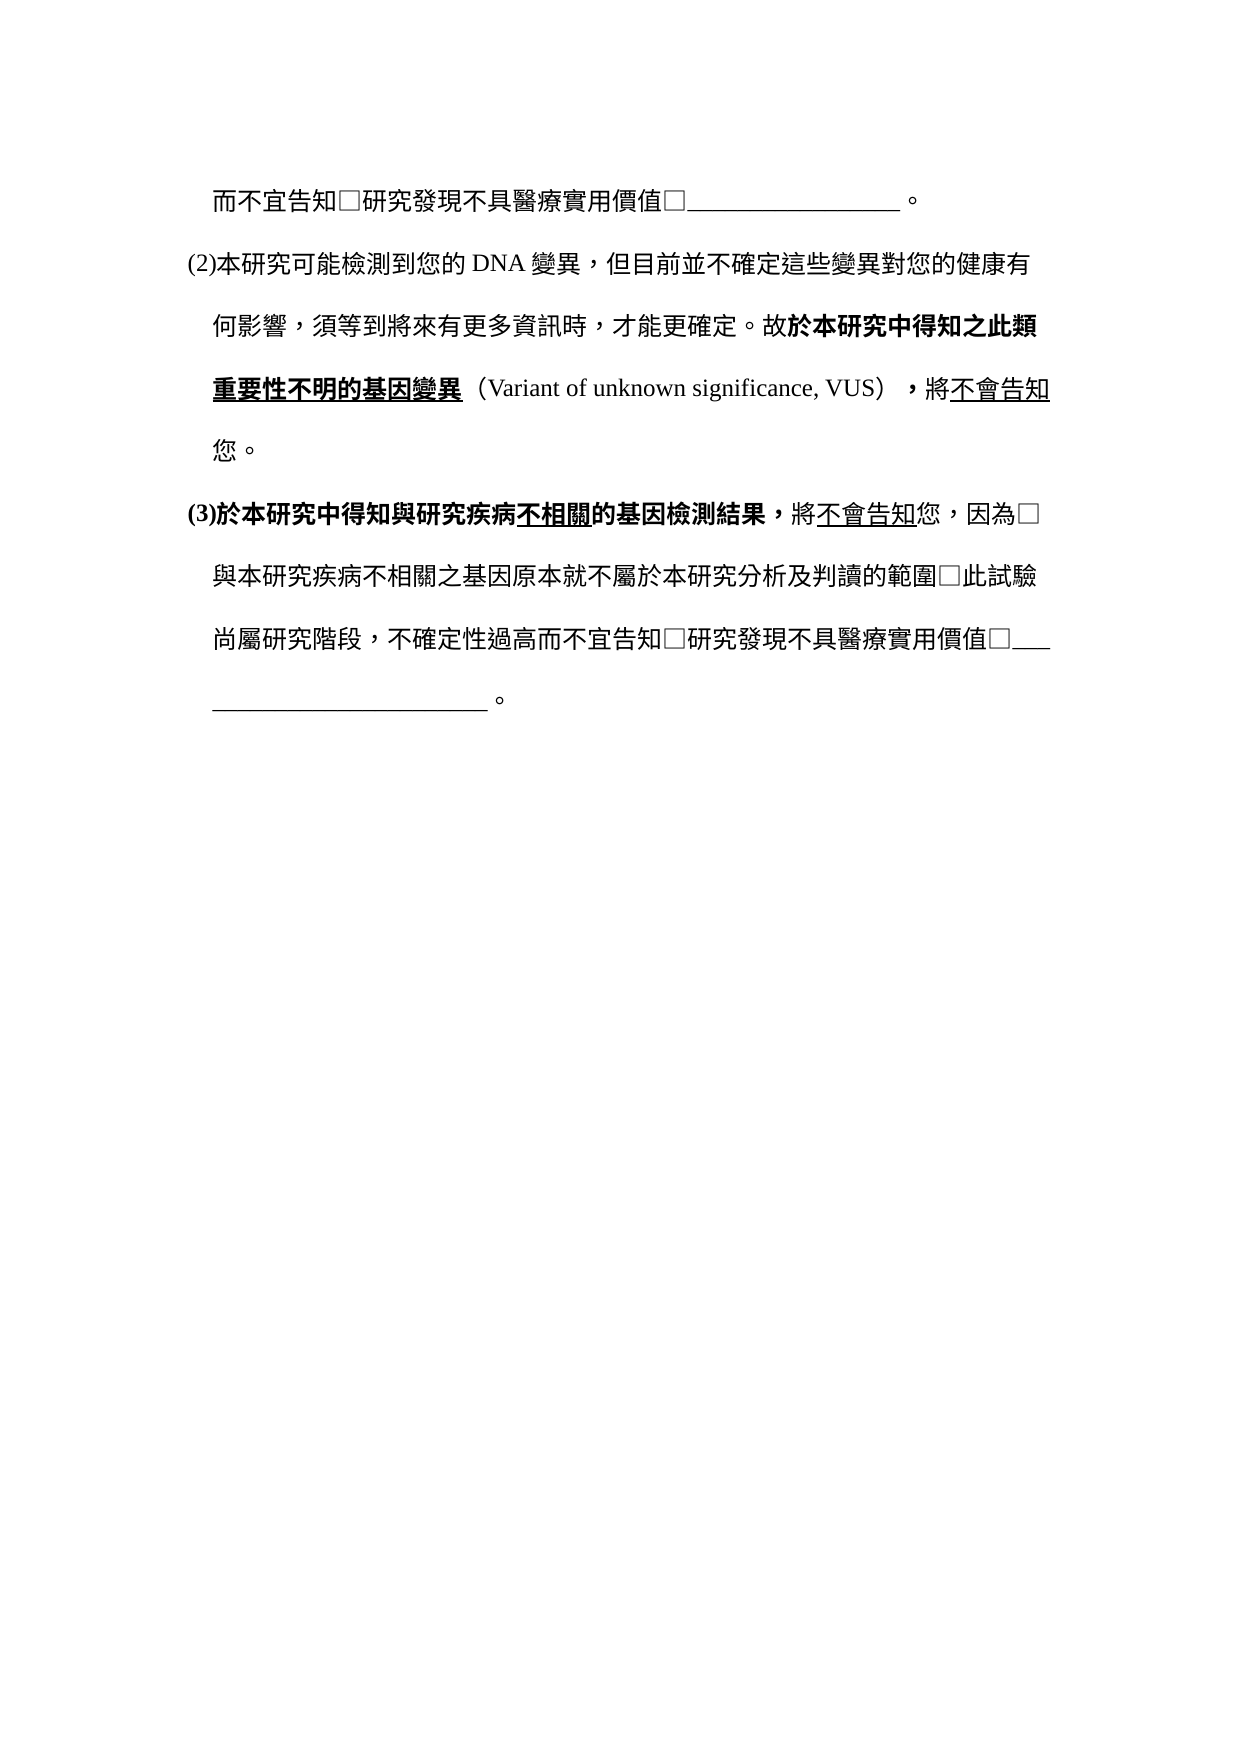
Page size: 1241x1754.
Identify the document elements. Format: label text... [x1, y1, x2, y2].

text 而不宜告知□研究發現不具醫療實用價值□_________________。 [187, 158, 1053, 221]
text (2)本研究可能檢測到您的DNA變異，但目前並不確定這些變異對您的健康有何影響，須等到將來有更多資訊時，才能更確定。故於本研究中得知之此類重要性不明的基因變異（Variant of unknown significance, VUS），將不會告知您。 [187, 221, 1053, 471]
text (3)於本研究中得知與研究疾病不相關的基因檢測結果，將不會告知您，因為□與本研究疾病不相關之基因原本就不屬於本研究分析及判讀的範圍□此試驗尚屬研究階段，不確定性過高而不宜告知□研究發現不具醫療實用價值□_________________________。 [187, 471, 1053, 721]
